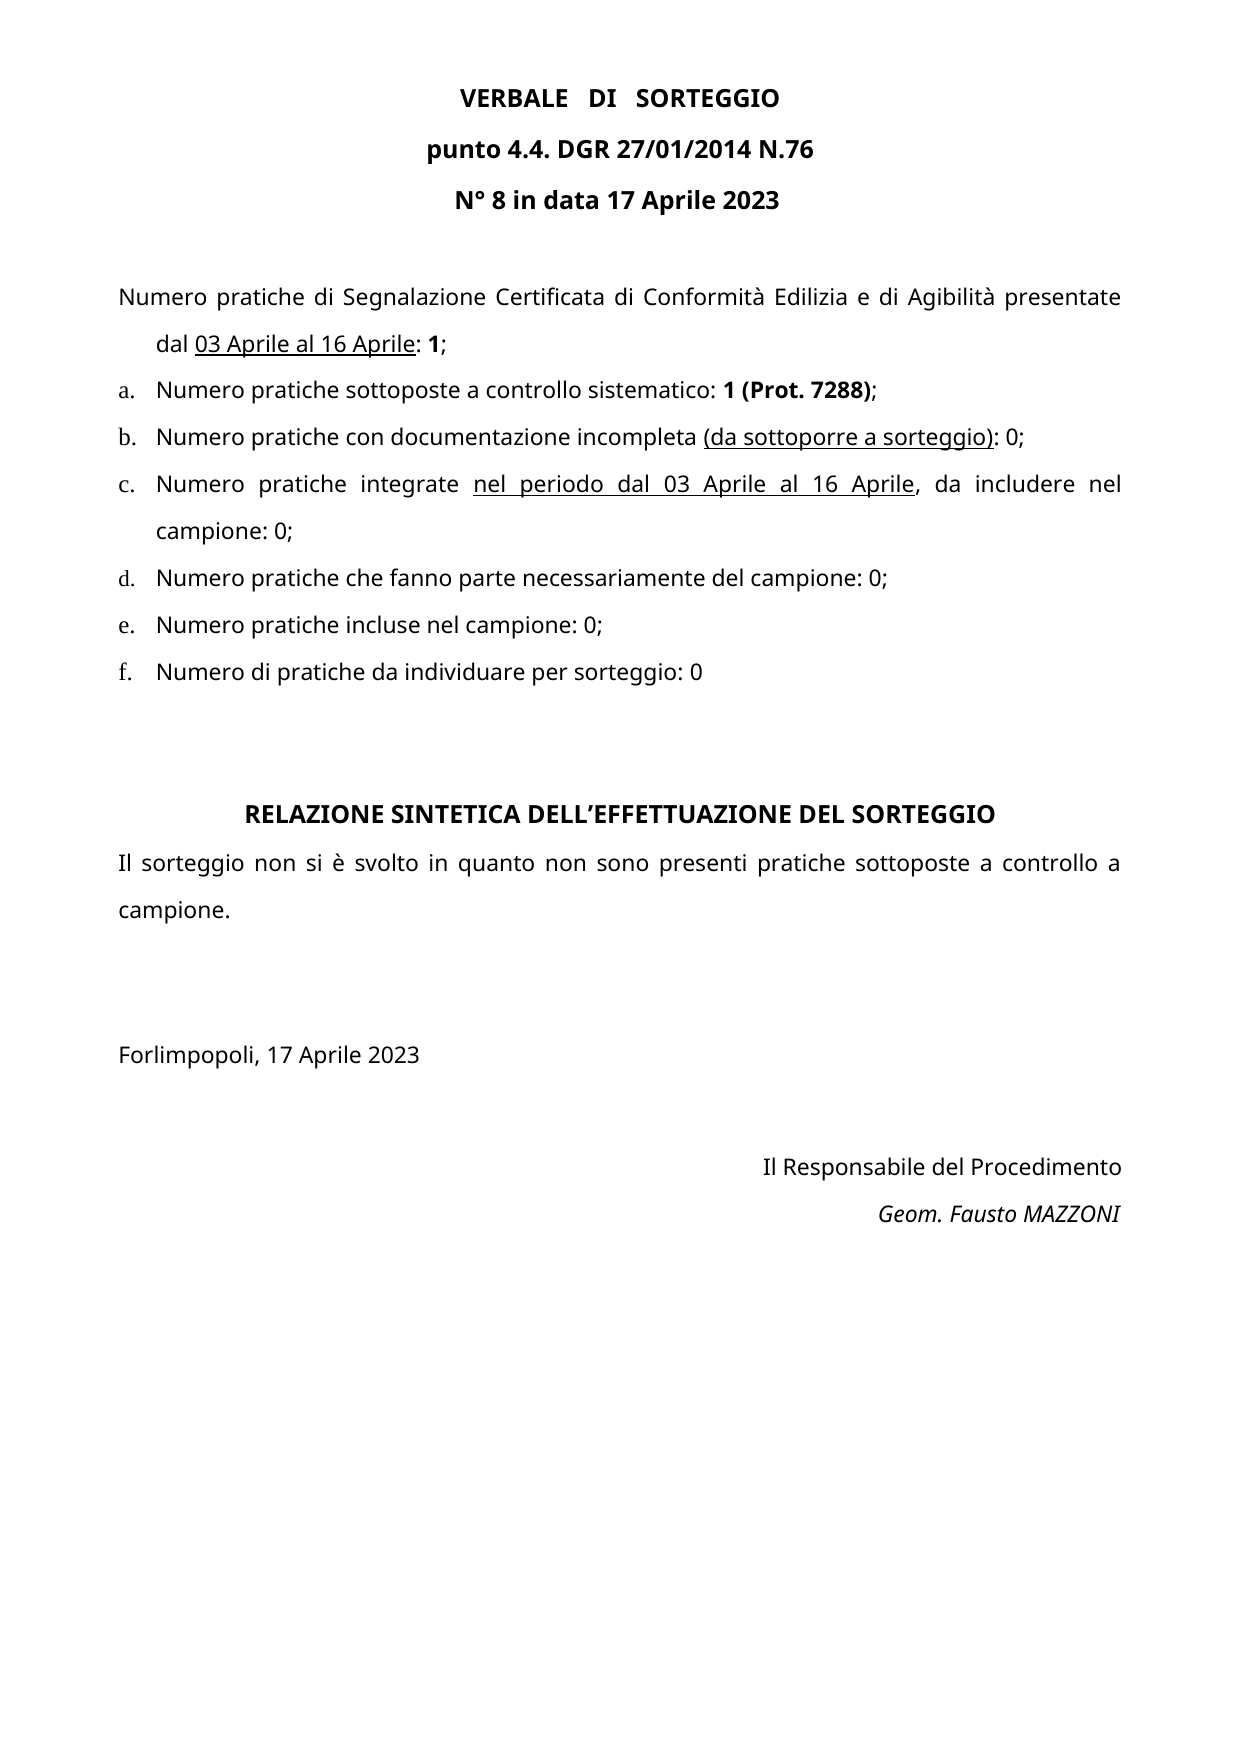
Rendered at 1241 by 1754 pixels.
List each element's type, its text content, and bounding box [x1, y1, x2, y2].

subtitle Numero pratiche di Segnalazione Certificata di Conformità Edilizia e di Agibilità presentate dal 03 Aprile al 16 Aprile: 1; [118, 281, 1122, 359]
text punto 4.4. DGR 27/01/2014 N.76 [118, 132, 1122, 166]
list Numero pratiche incluse nel campione: 0; [118, 609, 1122, 640]
list Numero pratiche che fanno parte necessariamente del campione: 0; [118, 562, 1122, 593]
text VERBALE DI SORTEGGIO [118, 81, 1122, 115]
list Numero pratiche sottoposte a controllo sistematico: 1 (Prot. 7288); [118, 374, 1122, 406]
subtitle Forlimpopoli, 17 Aprile 2023 [118, 1039, 1122, 1070]
subtitle RELAZIONE SINTETICA DELL’EFFETTUAZIONE DEL SORTEGGIO [118, 796, 1122, 830]
list Numero di pratiche da individuare per sorteggio: 0 [118, 656, 1122, 687]
text N° 8 in data 17 Aprile 2023 [118, 183, 1122, 217]
list Numero pratiche integrate nel periodo dal 03 Aprile al 16 Aprile, da includere nel campione: 0; [118, 468, 1122, 546]
subtitle Geom. Fausto MAZZONI [118, 1198, 1122, 1229]
text Il sorteggio non si è svolto in quanto non sono presenti pratiche sottoposte a controllo a campione. [118, 847, 1122, 925]
list Numero pratiche con documentazione incompleta (da sottoporre a sorteggio): 0; [118, 421, 1122, 452]
subtitle Il Responsabile del Procedimento [118, 1151, 1122, 1182]
